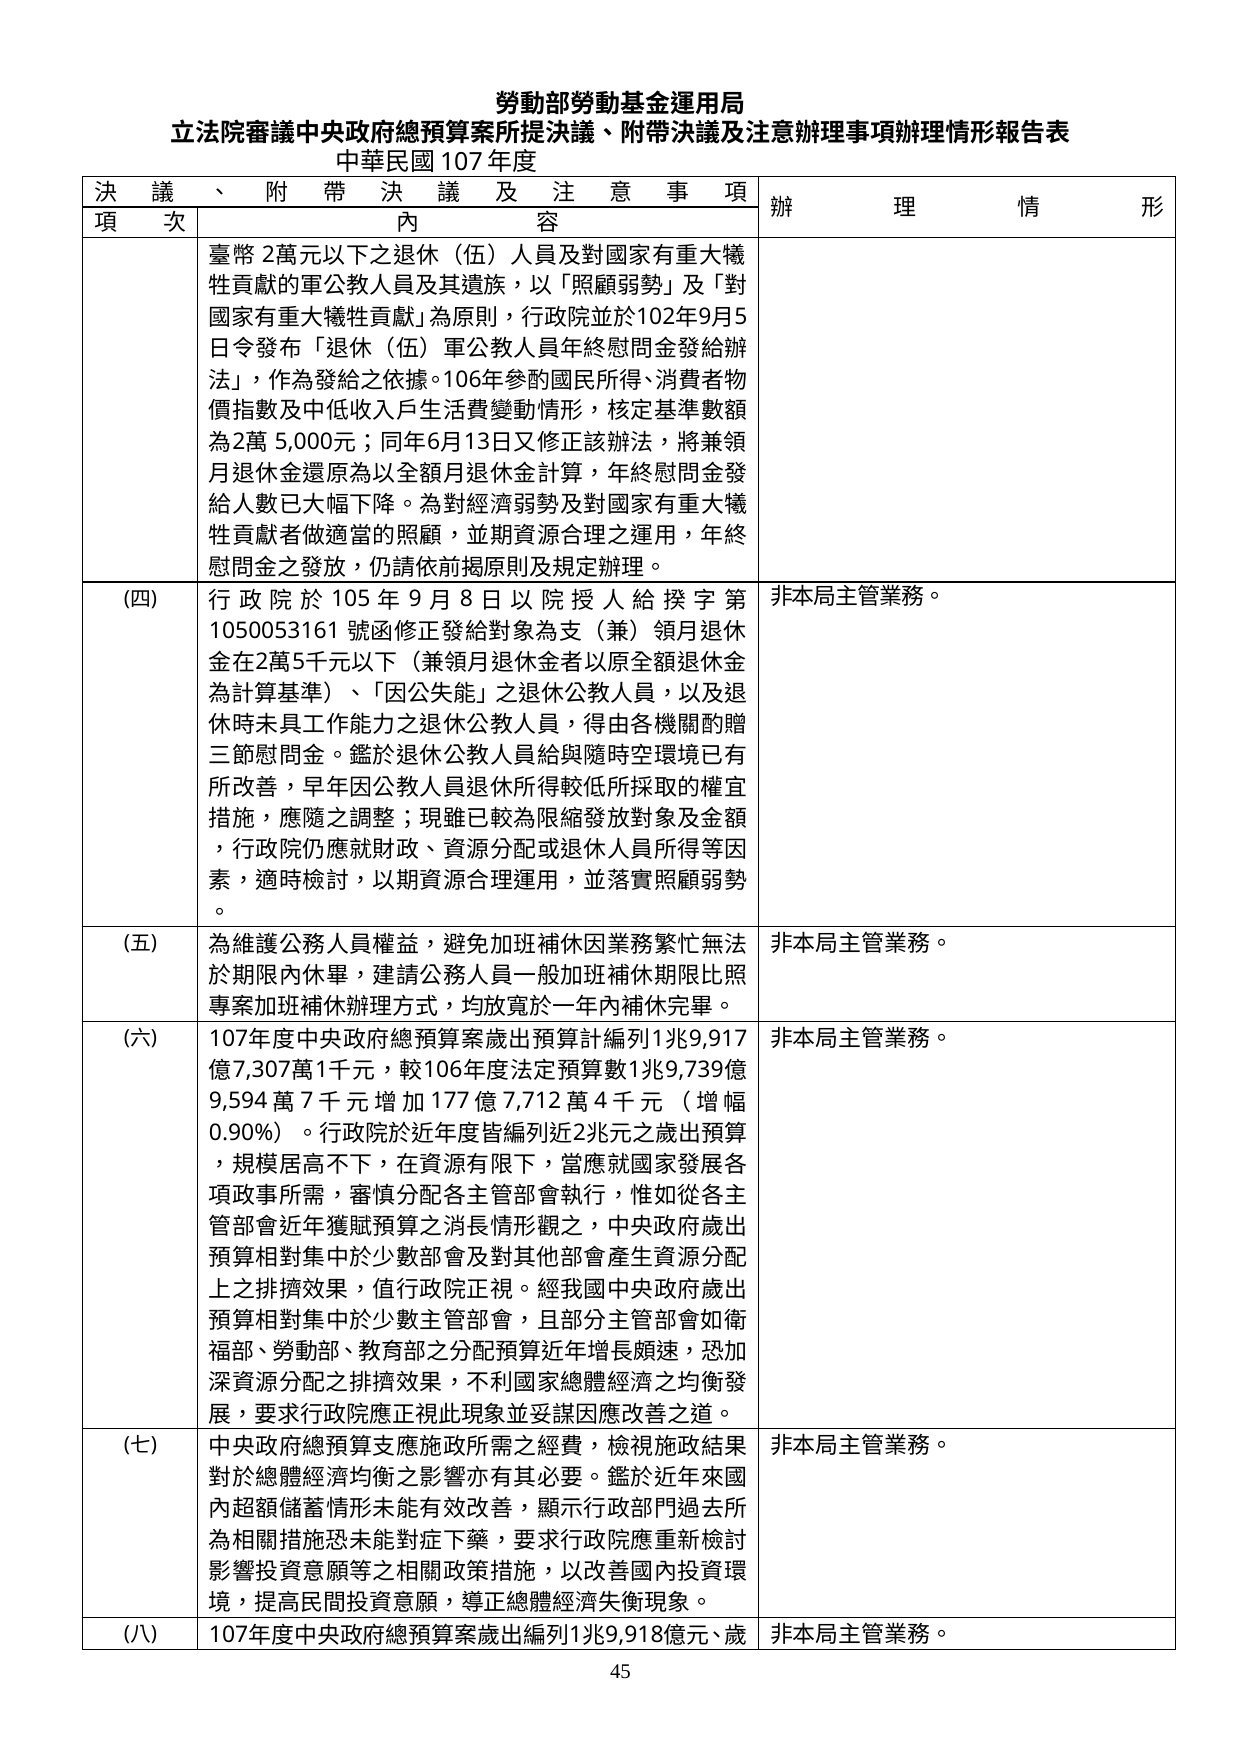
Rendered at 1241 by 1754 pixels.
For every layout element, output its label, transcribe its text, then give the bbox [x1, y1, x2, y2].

table_cell 非本局主管業務。 [759, 1618, 1175, 1649]
table_cell [83, 238, 197, 581]
table_cell 臺幣 2萬元以下之退休（伍）人員及對國家有重大犧牲貢獻的軍公教人員及其遺族，以「照顧弱勢」及「對國家有重大犧牲貢獻」為原則，行政院並於102年9月5日令發布「退休（伍）軍公教人員年終慰問金發給辦法」，作為發給之依據。106年參酌國民所得、消費者物價指數及中低收入戶生活費變動情形，核定基準數額為2萬 5,000元；同年6月13日又修正該辦法，將兼領月退休金還原為以全額月退休金計算，年終慰問金發給人數已大幅下降。為對經濟弱勢及對國家有重大犧牲貢獻者做適當的照顧，並期資源合理之運用，年終慰問金之發放，仍請依前揭原則及規定辦理。 [198, 238, 758, 581]
table_cell (八) [83, 1618, 197, 1649]
table_header 決議、附帶決議及注意事項 [83, 177, 758, 206]
table_cell (六) [83, 1022, 197, 1428]
table_cell 107年度中央政府總預算案歲出預算計編列1兆9,917 億7,307萬1千元，較106年度法定預算數1兆9,739億 9,594萬7千元增加177億7,712萬4千元（增幅0.90%）。行政院於近年度皆編列近2兆元之歲出預算，規模居高不下，在資源有限下，當應就國家發展各項政事所需，審慎分配各主管部會執行，惟如從各主管部會近年獲賦預算之消長情形觀之，中央政府歲出預算相對集中於少數部會及對其他部會產生資源分配上之排擠效果，值行政院正視。經我國中央政府歲出預算相對集中於少數主管部會，且部分主管部會如衛福部、勞動部、教育部之分配預算近年增長頗速，恐加深資源分配之排擠效果，不利國家總體經濟之均衡發展，要求行政院應正視此現象並妥謀因應改善之道。 [198, 1022, 758, 1428]
table_cell [759, 238, 1175, 581]
table_header 辦理情形 [759, 177, 1175, 237]
table_cell (四) [83, 583, 197, 926]
table_cell 項次 [83, 208, 197, 237]
table_cell 107年度中央政府總預算案歲出編列1兆9,918億元、歲 [198, 1618, 758, 1649]
table_cell 非本局主管業務。 [759, 927, 1175, 1021]
table_cell 非本局主管業務。 [759, 583, 1175, 926]
table_cell 內 容 [198, 208, 758, 237]
table_cell 行政院於105年9月8日以院授人給揆字第1050053161 號函修正發給對象為支（兼）領月退休金在2萬5千元以下（兼領月退休金者以原全額退休金為計算基準）、「因公失能」之退休公教人員，以及退休時未具工作能力之退休公教人員，得由各機關酌贈三節慰問金。鑑於退休公教人員給與隨時空環境已有所改善，早年因公教人員退休所得較低所採取的權宜措施，應隨之調整；現雖已較為限縮發放對象及金額，行政院仍應就財政、資源分配或退休人員所得等因素，適時檢討，以期資源合理運用，並落實照顧弱勢。 [198, 583, 758, 926]
table_cell 中央政府總預算支應施政所需之經費，檢視施政結果對於總體經濟均衡之影響亦有其必要。鑑於近年來國內超額儲蓄情形未能有效改善，顯示行政部門過去所為相關措施恐未能對症下藥，要求行政院應重新檢討影響投資意願等之相關政策措施，以改善國內投資環境，提高民間投資意願，導正總體經濟失衡現象。 [198, 1429, 758, 1617]
table_cell 非本局主管業務。 [759, 1022, 1175, 1428]
table_cell (五) [83, 927, 197, 1021]
table_cell 為維護公務人員權益，避免加班補休因業務繁忙無法於期限內休畢，建請公務人員一般加班補休期限比照專案加班補休辦理方式，均放寬於一年內補休完畢。 [198, 927, 758, 1021]
table_cell 非本局主管業務。 [759, 1429, 1175, 1617]
table_cell (七) [83, 1429, 197, 1617]
